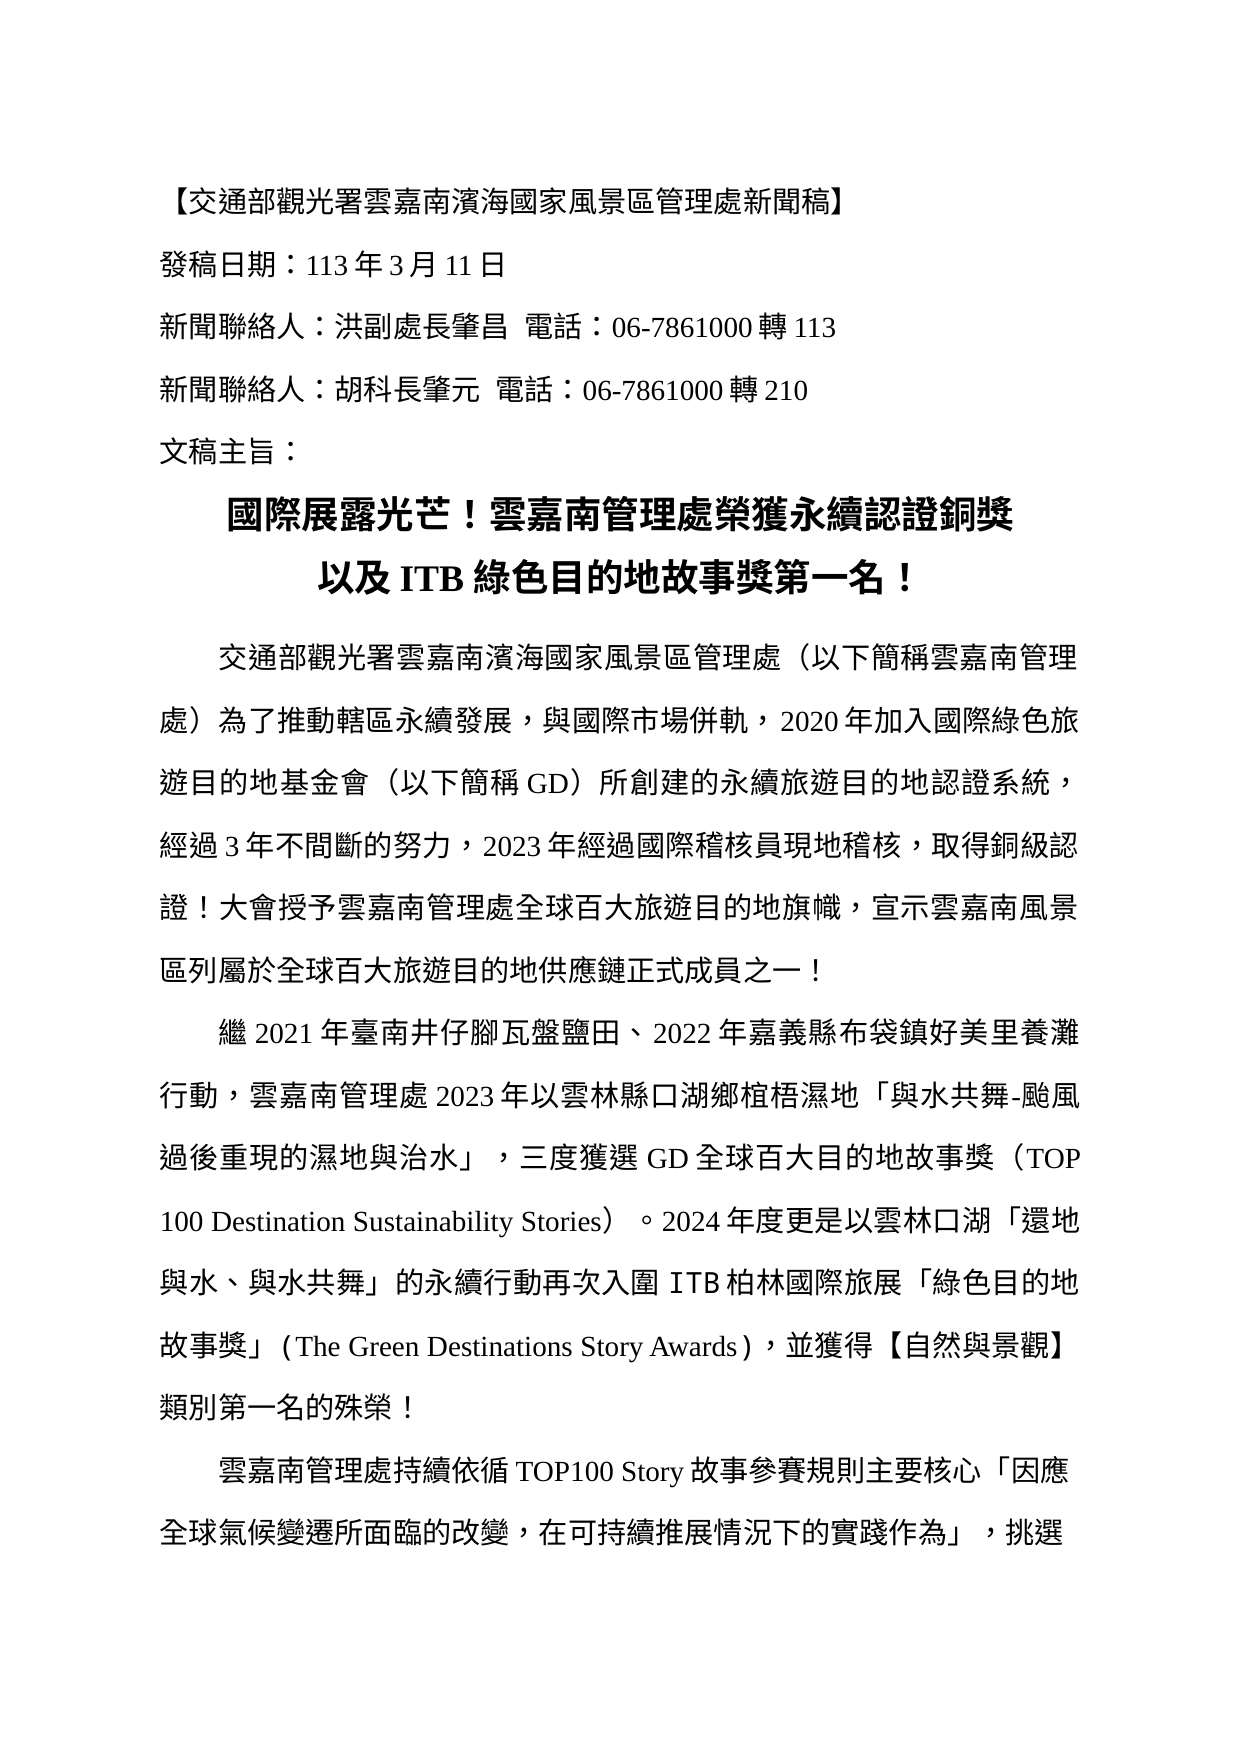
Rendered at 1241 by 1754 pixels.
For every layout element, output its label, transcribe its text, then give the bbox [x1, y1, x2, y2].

text 雲嘉南管理處持續依循TOP100 Story故事參賽規則主要核心「因應全球氣候變遷所面臨的改變，在可持續推展情況下的實踐作為」，挑選 [159, 1427, 1081, 1552]
text 國際展露光芒！雲嘉南管理處榮獲永續認證銅獎 [159, 471, 1081, 533]
text 【交通部觀光署雲嘉南濱海國家風景區管理處新聞稿】 [159, 158, 1081, 221]
text 交通部觀光署雲嘉南濱海國家風景區管理處（以下簡稱雲嘉南管理處）為了推動轄區永續發展，與國際市場併軌，2020年加入國際綠色旅遊目的地基金會（以下簡稱GD）所創建的永續旅遊目的地認證系統，經過3年不間斷的努力，2023年經過國際稽核員現地稽核，取得銅級認證！大會授予雲嘉南管理處全球百大旅遊目的地旗幟，宣示雲嘉南風景區列屬於全球百大旅遊目的地供應鏈正式成員之一！ [159, 614, 1081, 989]
text 文稿主旨： [159, 408, 1081, 471]
text 以及ITB 綠色目的地故事獎第一名！ [159, 533, 1081, 596]
text 新聞聯絡人：洪副處長肇昌 電話：06-7861000轉113 [159, 283, 1081, 346]
text 新聞聯絡人：胡科長肇元 電話：06-7861000轉210 [159, 346, 1081, 408]
text 發稿日期：113年3月11日 [159, 221, 1081, 283]
text 繼2021年臺南井仔腳瓦盤鹽田、2022年嘉義縣布袋鎮好美里養灘行動，雲嘉南管理處2023年以雲林縣口湖鄉椬梧濕地「與水共舞-颱風過後重現的濕地與治水」，三度獲選GD全球百大目的地故事獎（TOP 100 Destination Sustainability Stories）。2024年度更是以雲林口湖「還地與水、與水共舞」的永續行動再次入圍ITB柏林國際旅展「綠色目的地故事獎」(The Green Destinations Story Awards)，並獲得【自然與景觀】類別第一名的殊榮！ [159, 989, 1081, 1427]
